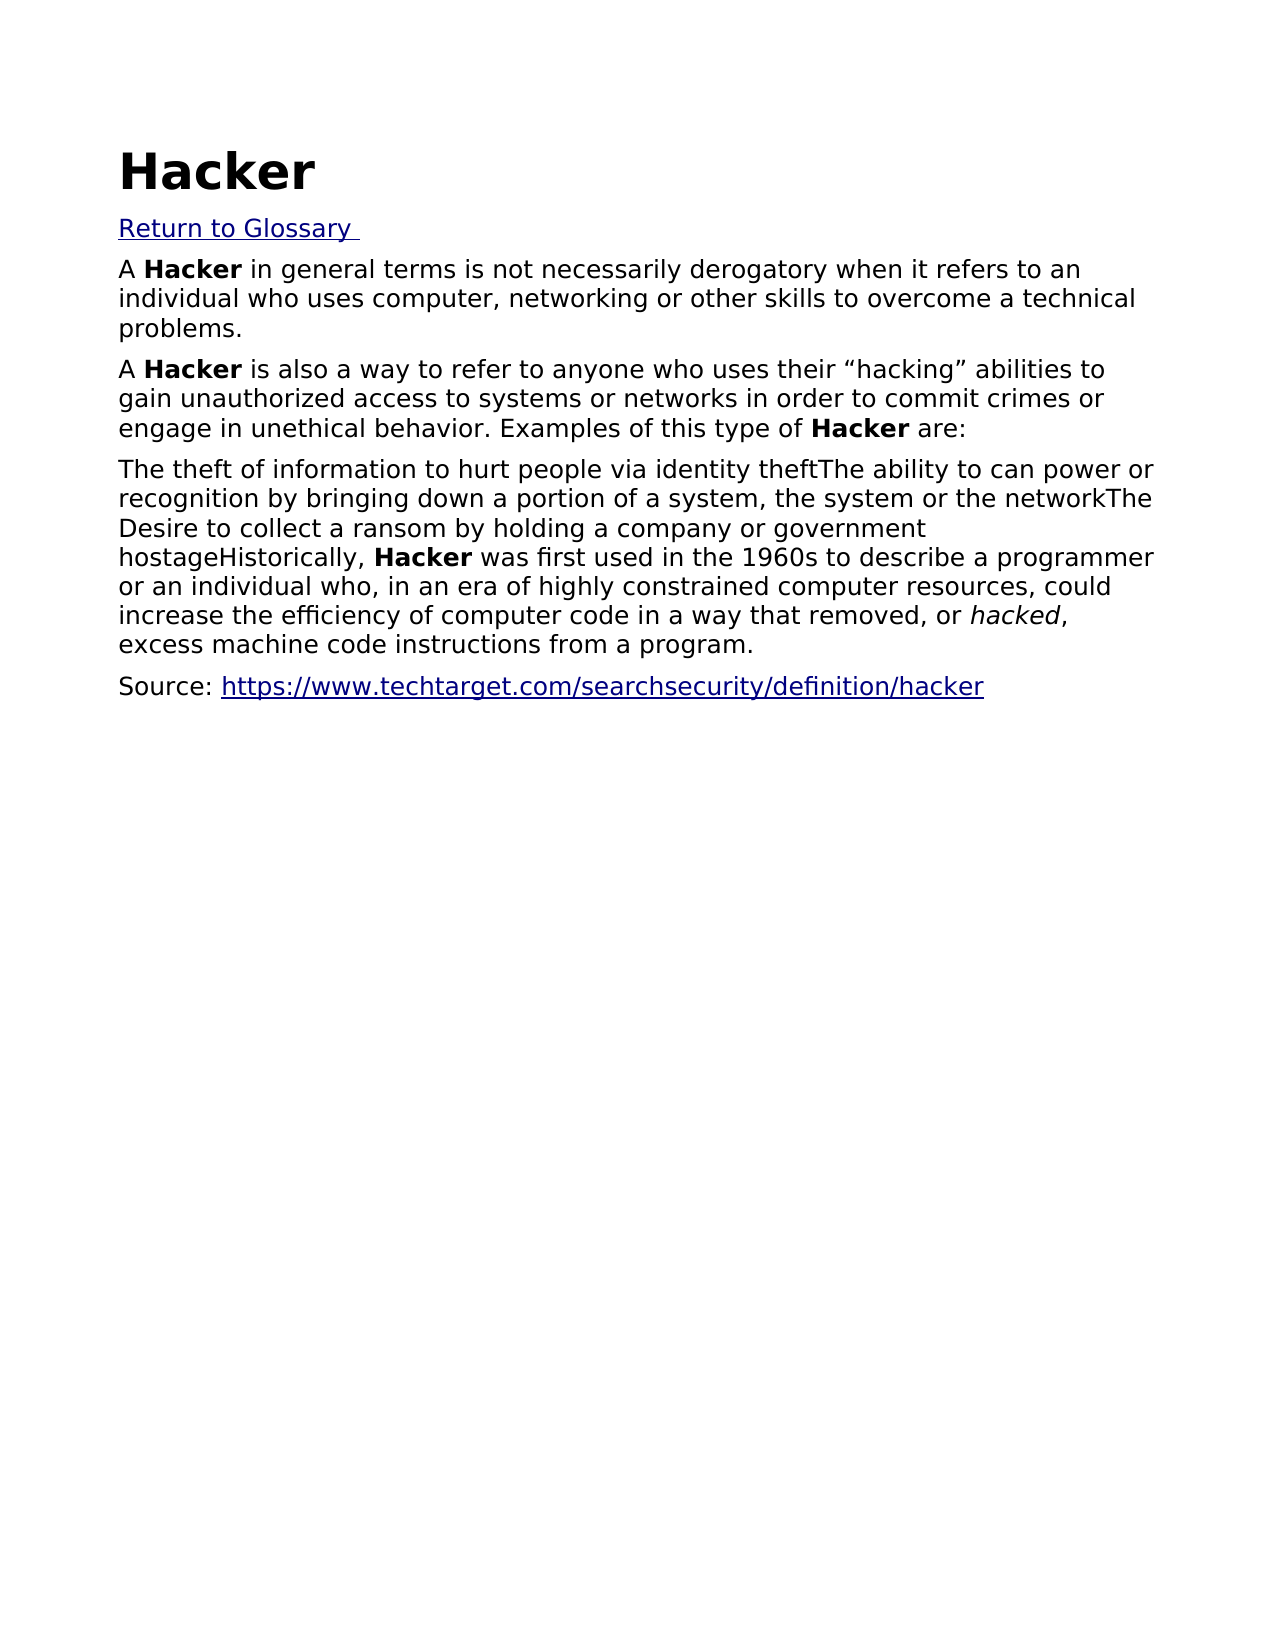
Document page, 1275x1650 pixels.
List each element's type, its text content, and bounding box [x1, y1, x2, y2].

text Return to Glossary [118, 214, 1157, 243]
text A Hacker in general terms is not necessarily derogatory when it refers to an individual who uses computer, networking or other skills to overcome a technical problems. [118, 256, 1157, 343]
text A Hacker is also a way to refer to anyone who uses their “hacking” abilities to gain unauthorized access to systems or networks in order to commit crimes or engage in unethical behavior. Examples of this type of Hacker are: [118, 356, 1157, 443]
text The theft of information to hurt people via identity theftThe ability to can power or recognition by bringing down a portion of a system, the system or the networkThe Desire to collect a ransom by holding a company or government hostageHistorically, Hacker was first used in the 1960s to describe a programmer or an individual who, in an era of highly constrained computer resources, could increase the efficiency of computer code in a way that removed, or hacked, excess machine code instructions from a program. [118, 456, 1157, 660]
text Source: https://www.techtarget.com/searchsecurity/definition/hacker [118, 672, 1157, 701]
subtitle Hacker [118, 143, 1157, 201]
